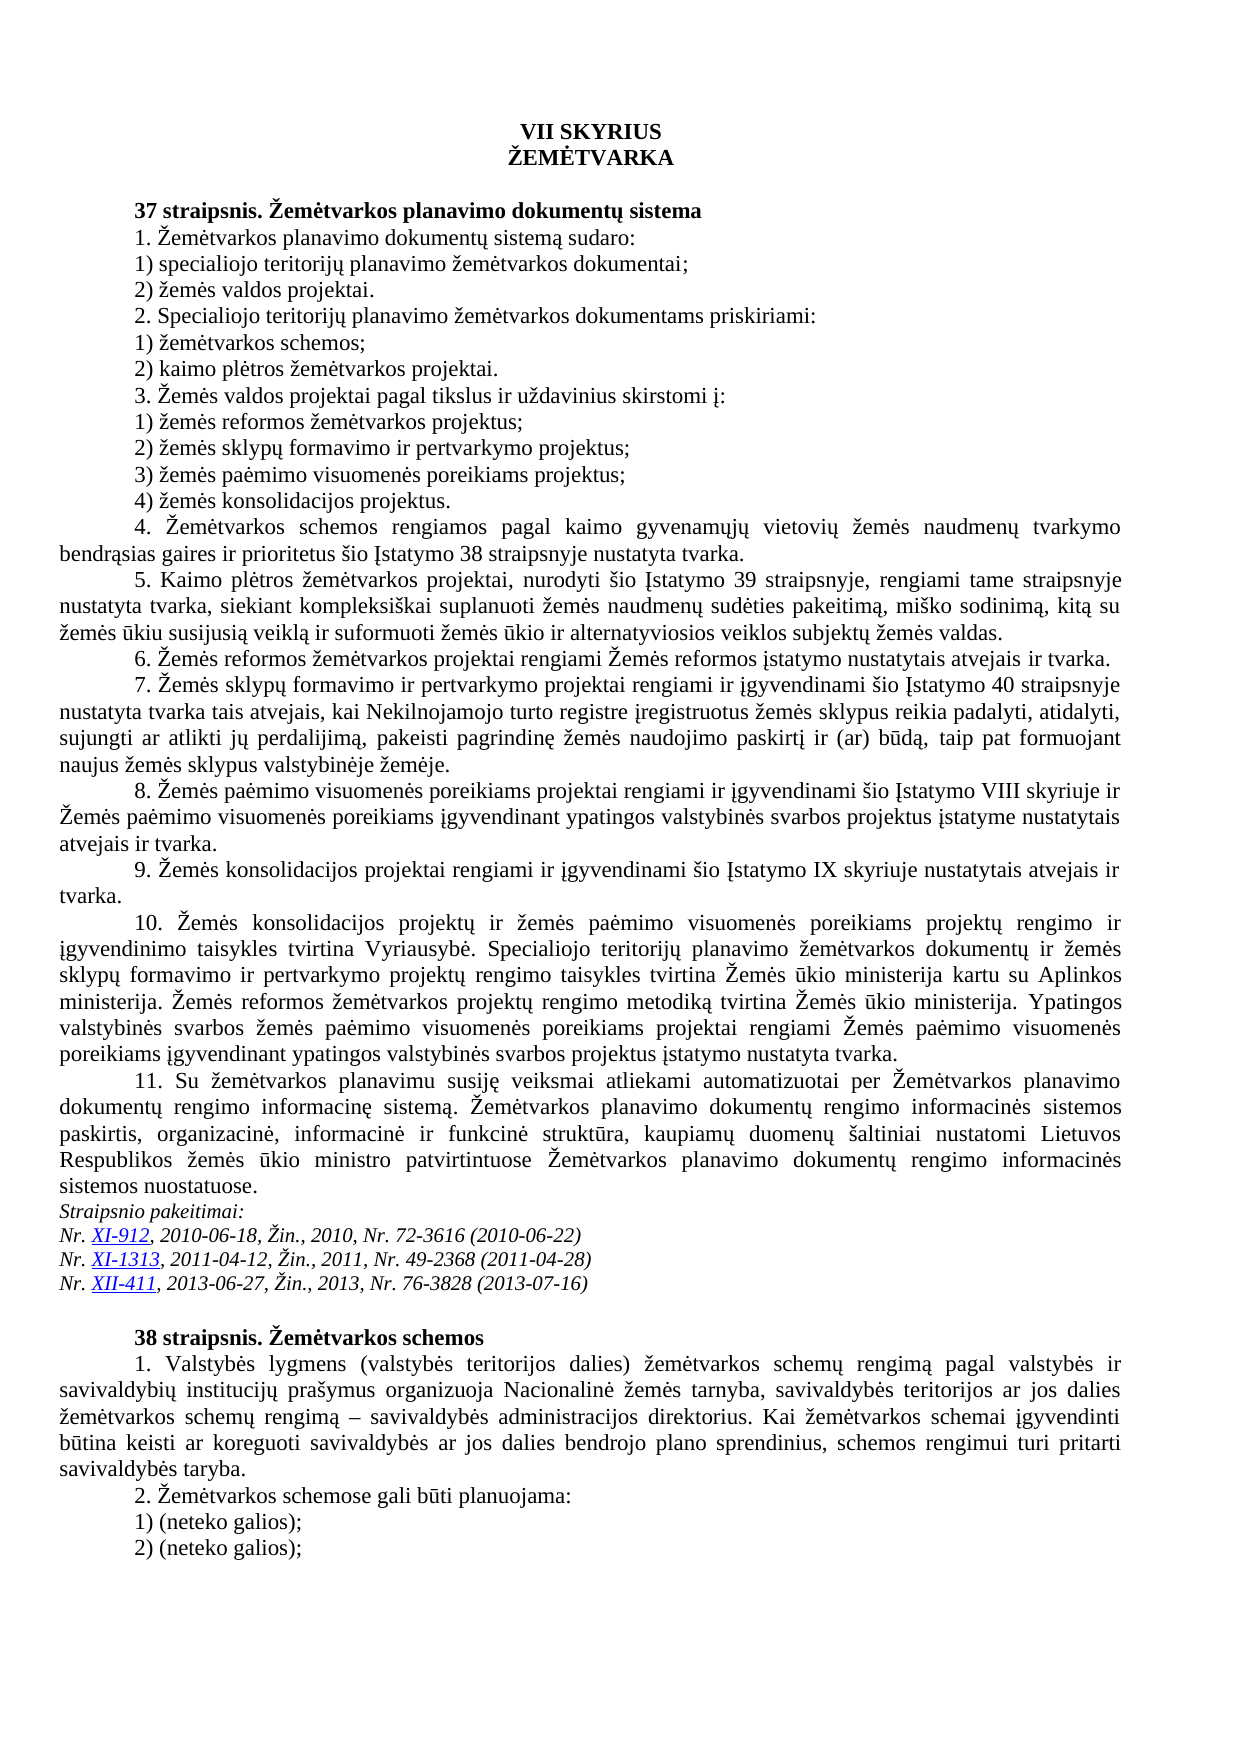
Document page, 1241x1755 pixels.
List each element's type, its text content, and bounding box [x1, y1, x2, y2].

text 3. Žemės valdos projektai pagal tikslus ir uždavinius skirstomi į: [59, 382, 1122, 408]
text 6. Žemės reformos žemėtvarkos projektai rengiami Žemės reformos įstatymo nustatytais atvejais ir tvarka. [59, 645, 1122, 672]
text 38 straipsnis. Žemėtvarkos schemos [59, 1324, 1122, 1350]
text 7. Žemės sklypų formavimo ir pertvarkymo projektai rengiami ir įgyvendinami šio Įstatymo 40 straipsnyje nustatyta tvarka tais atvejais, kai Nekilnojamojo turto registre įregistruotus žemės sklypus reikia padalyti, atidalyti, sujungti ar atlikti jų perdalijimą, pakeisti pagrindinę žemės naudojimo paskirtį ir (ar) būdą, taip pat formuojant naujus žemės sklypus valstybinėje žemėje. [59, 672, 1121, 777]
text 10. Žemės konsolidacijos projektų ir žemės paėmimo visuomenės poreikiams projektų rengimo ir įgyvendinimo taisykles tvirtina Vyriausybė. Specialiojo teritorijų planavimo žemėtvarkos dokumentų ir žemės sklypų formavimo ir pertvarkymo projektų rengimo taisykles tvirtina Žemės ūkio ministerija kartu su Aplinkos ministerija. Žemės reformos žemėtvarkos projektų rengimo metodiką tvirtina Žemės ūkio ministerija. Ypatingos valstybinės svarbos žemės paėmimo visuomenės poreikiams projektai rengiami Žemės paėmimo visuomenės poreikiams įgyvendinant ypatingos valstybinės svarbos projektus įstatymo nustatyta tvarka. [59, 909, 1122, 1067]
text 2. Specialiojo teritorijų planavimo žemėtvarkos dokumentams priskiriami: [59, 303, 1122, 329]
text 2. Žemėtvarkos schemose gali būti planuojama: [59, 1482, 1122, 1508]
text 3) žemės paėmimo visuomenės poreikiams projektus; [59, 461, 1122, 487]
text 2) kaimo plėtros žemėtvarkos projektai. [59, 355, 1122, 382]
text 9. Žemės konsolidacijos projektai rengiami ir įgyvendinami šio Įstatymo IX skyriuje nustatytais atvejais ir tvarka. [59, 856, 1121, 909]
text Straipsnio pakeitimai: [59, 1199, 1122, 1223]
text 1) žemėtvarkos schemos; [59, 329, 1122, 355]
text 4) žemės konsolidacijos projektus. [59, 487, 1122, 513]
subtitle Žemėtvarka [59, 144, 1122, 171]
text 1. Valstybės lygmens (valstybės teritorijos dalies) žemėtvarkos schemų rengimą pagal valstybės ir savivaldybių institucijų prašymus organizuoja Nacionalinė žemės tarnyba, savivaldybės teritorijos ar jos dalies žemėtvarkos schemų rengimą – savivaldybės administracijos direktorius. Kai žemėtvarkos schemai įgyvendinti būtina keisti ar koreguoti savivaldybės ar jos dalies bendrojo plano sprendinius, schemos rengimui turi pritarti savivaldybės taryba. [59, 1350, 1122, 1482]
subtitle VII skyrius [59, 118, 1122, 144]
text 37 straipsnis. Žemėtvarkos planavimo dokumentų sistema [59, 197, 1122, 223]
text 2) žemės sklypų formavimo ir pertvarkymo projektus; [59, 434, 1122, 461]
text Nr. XI-912, 2010-06-18, Žin., 2010, Nr. 72-3616 (2010-06-22) [59, 1223, 1122, 1247]
text 2) (neteko galios); [59, 1534, 1122, 1561]
text 5. Kaimo plėtros žemėtvarkos projektai, nurodyti šio Įstatymo 39 straipsnyje, rengiami tame straipsnyje nustatyta tvarka, siekiant kompleksiškai suplanuoti žemės naudmenų sudėties pakeitimą, miško sodinimą, kitą su žemės ūkiu susijusią veiklą ir suformuoti žemės ūkio ir alternatyviosios veiklos subjektų žemės valdas. [59, 566, 1122, 645]
text 1) žemės reformos žemėtvarkos projektus; [59, 408, 1122, 434]
text 2) žemės valdos projektai. [59, 276, 1122, 303]
text 11. Su žemėtvarkos planavimu susiję veiksmai atliekami automatizuotai per Žemėtvarkos planavimo dokumentų rengimo informacinę sistemą. Žemėtvarkos planavimo dokumentų rengimo informacinės sistemos paskirtis, organizacinė, informacinė ir funkcinė struktūra, kaupiamų duomenų šaltiniai nustatomi Lietuvos Respublikos žemės ūkio ministro patvirtintuose Žemėtvarkos planavimo dokumentų rengimo informacinės sistemos nuostatuose. [59, 1067, 1122, 1199]
text Nr. XI-1313, 2011-04-12, Žin., 2011, Nr. 49-2368 (2011-04-28) [59, 1247, 1122, 1271]
text 1) specialiojo teritorijų planavimo žemėtvarkos dokumentai; [59, 250, 1122, 276]
text 4. Žemėtvarkos schemos rengiamos pagal kaimo gyvenamųjų vietovių žemės naudmenų tvarkymo bendrąsias gaires ir prioritetus šio Įstatymo 38 straipsnyje nustatyta tvarka. [59, 513, 1122, 566]
text 1) (neteko galios); [59, 1508, 1122, 1534]
text 1. Žemėtvarkos planavimo dokumentų sistemą sudaro: [59, 223, 1122, 250]
text 8. Žemės paėmimo visuomenės poreikiams projektai rengiami ir įgyvendinami šio Įstatymo VIII skyriuje ir Žemės paėmimo visuomenės poreikiams įgyvendinant ypatingos valstybinės svarbos projektus įstatyme nustatytais atvejais ir tvarka. [59, 777, 1121, 856]
text Nr. XII-411, 2013-06-27, Žin., 2013, Nr. 76-3828 (2013-07-16) [59, 1271, 1122, 1295]
